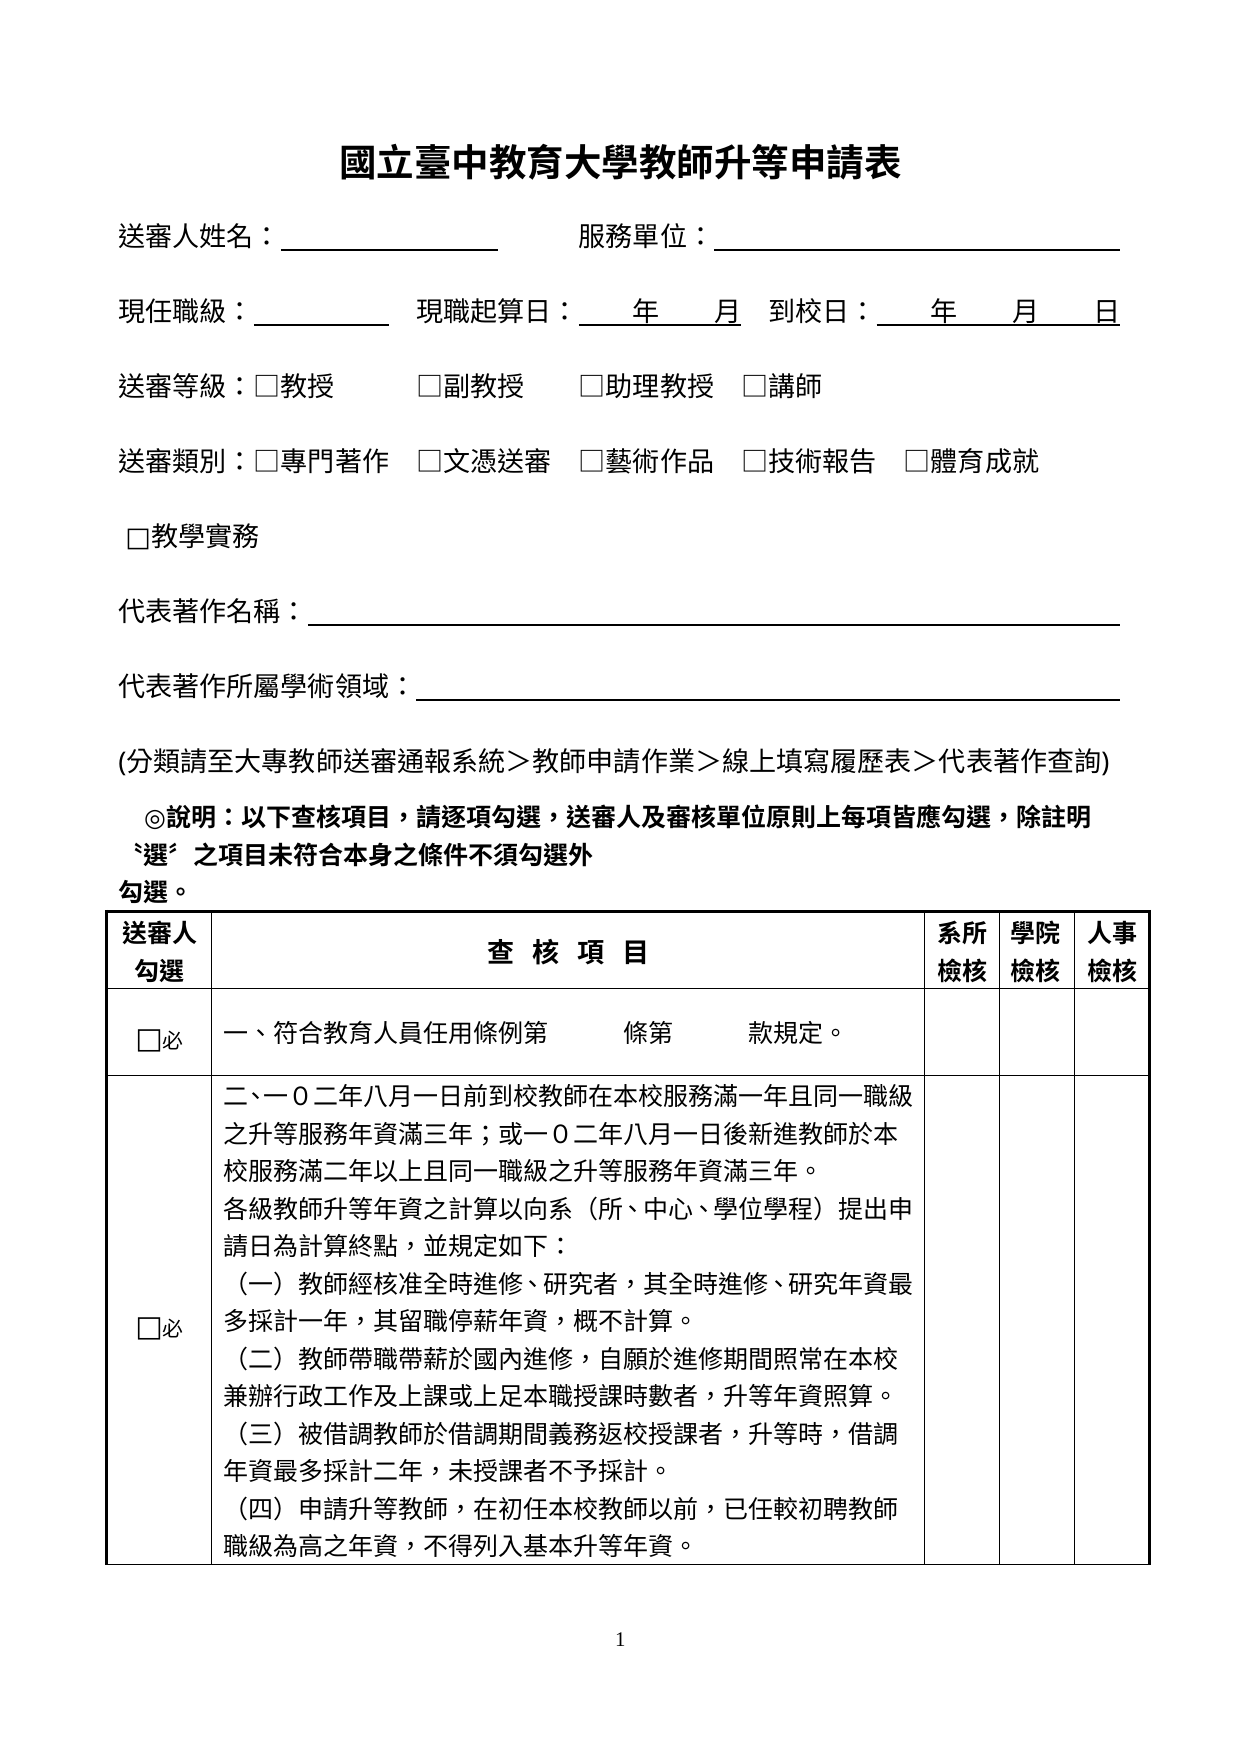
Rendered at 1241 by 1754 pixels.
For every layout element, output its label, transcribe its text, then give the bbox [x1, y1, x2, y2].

table_cell 二、一０二年八月一日前到校教師在本校服務滿一年且同一職級之升等服務年資滿三年；或一０二年八月一日後新進教師於本校服務滿二年以上且同一職級之升等服務年資滿三年。 各級教師升等年資之計算以向系（所、中心、學位學程）提出申請日為計算終點，並規定如下： （一）教師經核准全時進修、研究者，其全時進修、研究年資最多採計一年，其留職停薪年資，概不計算。 （二）教師帶職帶薪於國內進修，自願於進修期間照常在本校兼辦行政工作及上課或上足本職授課時數者，升等年資照算。 （三）被借調教師於借調期間義務返校授課者，升等時，借調年資最多採計二年，未授課者不予採計。 （四）申請升等教師，在初任本校教師以前，已任較初聘教師職級為高之年資，不得列入基本升等年資。 [212, 1076, 924, 1564]
table_cell [1000, 989, 1074, 1075]
table_header 系所 檢核 [925, 913, 999, 988]
text 代表著作名稱： [118, 572, 1122, 647]
table_cell □必 [108, 989, 211, 1075]
table_cell [1075, 989, 1148, 1075]
text 代表著作所屬學術領域： [118, 647, 1122, 722]
table_cell [1000, 1076, 1074, 1564]
table_cell 一、符合教育人員任用條例第 條第 款規定。 [212, 989, 924, 1075]
table_cell [925, 989, 999, 1075]
table_cell [1075, 1076, 1148, 1564]
table_cell □必 [108, 1076, 211, 1564]
text (分類請至大專教師送審通報系統＞教師申請作業＞線上填寫履歷表＞代表著作查詢) [118, 722, 1122, 797]
text 勾選。 [118, 872, 1122, 910]
text 國立臺中教育大學教師升等申請表 [118, 122, 1122, 197]
text 送審等級：□教授 □副教授 □助理教授 □講師 [118, 347, 1122, 422]
text 送審人姓名： 服務單位： [118, 197, 1122, 272]
text 現任職級： 現職起算日： 年 月 到校日： 年 月 日 [118, 272, 1122, 347]
table_cell [925, 1076, 999, 1564]
text ◎說明：以下查核項目，請逐項勾選，送審人及審核單位原則上每項皆應勾選，除註明〝選〞之項目未符合本身之條件不須勾選外 [118, 797, 1122, 872]
text 送審類別：□專門著作 □文憑送審 □藝術作品 □技術報告 □體育成就 [118, 422, 1122, 497]
text □教學實務 [118, 497, 1122, 572]
table_header 送審人勾選 [108, 913, 211, 988]
table_header 人事 檢核 [1075, 913, 1148, 988]
table_header 學院 檢核 [1000, 913, 1074, 988]
table_header 查核項目 [212, 913, 924, 988]
